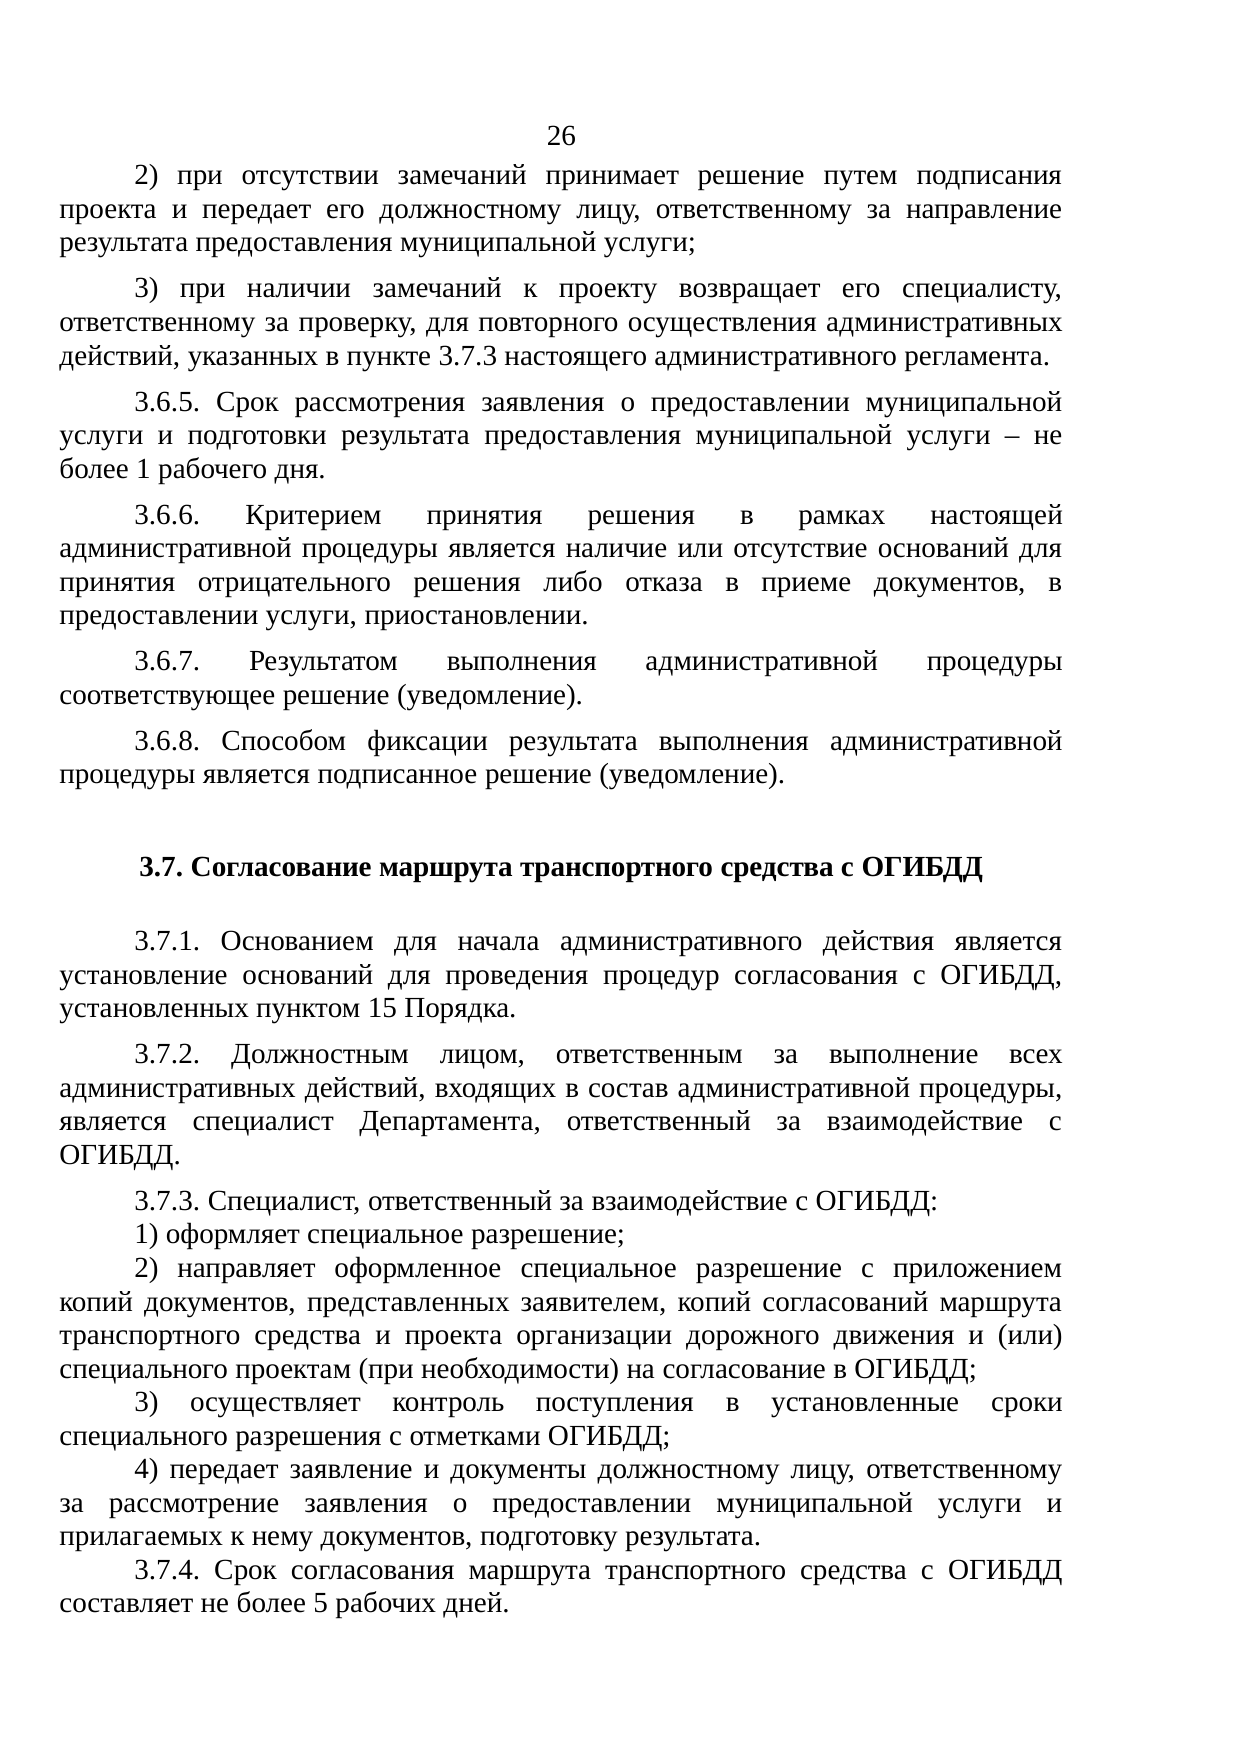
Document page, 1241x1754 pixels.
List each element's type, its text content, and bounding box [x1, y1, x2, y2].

text 3) осуществляет контроль поступления в установленные сроки специального разрешения с отметками ОГИБДД; [59, 1384, 1063, 1452]
text 1) оформляет специальное разрешение; [59, 1217, 1063, 1250]
text 3.7.1. Основанием для начала административного действия является установление оснований для проведения процедур согласования с ОГИБДД, установленных пунктом 15 Порядка. [59, 923, 1063, 1024]
text 3.6.6. Критерием принятия решения в рамках настоящей административной процедуры является наличие или отсутствие оснований для принятия отрицательного решения либо отказа в приеме документов, в предоставлении услуги, приостановлении. [59, 497, 1063, 631]
text 3) при наличии замечаний к проекту возвращает его специалисту, ответственному за проверку, для повторного осуществления административных действий, указанных в пункте 3.7.3 настоящего административного регламента. [59, 271, 1063, 371]
text 2) направляет оформленное специальное разрешение с приложением копий документов, представленных заявителем, копий согласований маршрута транспортного средства и проекта организации дорожного движения и (или) специального проектам (при необходимости) на согласование в ОГИБДД; [59, 1250, 1063, 1384]
text 3.7. Согласование маршрута транспортного средства с ОГИБДД [59, 849, 1063, 882]
text 3.7.2. Должностным лицом, ответственным за выполнение всех административных действий, входящих в состав административной процедуры, является специалист Департамента, ответственный за взаимодействие с ОГИБДД. [59, 1037, 1063, 1171]
text 4) передает заявление и документы должностному лицу, ответственному за рассмотрение заявления о предоставлении муниципальной услуги и прилагаемых к нему документов, подготовку результата. [59, 1452, 1063, 1552]
text 3.6.7. Результатом выполнения административной процедуры соответствующее решение (уведомление). [59, 644, 1063, 711]
text 2) при отсутствии замечаний принимает решение путем подписания проекта и передает его должностному лицу, ответственному за направление результата предоставления муниципальной услуги; [59, 158, 1063, 258]
text 3.7.4. Срок согласования маршрута транспортного средства с ОГИБДД составляет не более 5 рабочих дней. [59, 1552, 1063, 1619]
text 3.6.5. Срок рассмотрения заявления о предоставлении муниципальной услуги и подготовки результата предоставления муниципальной услуги – не более 1 рабочего дня. [59, 384, 1063, 484]
text 3.7.3. Специалист, ответственный за взаимодействие с ОГИБДД: [59, 1183, 1063, 1217]
text 3.6.8. Способом фиксации результата выполнения административной процедуры является подписанное решение (уведомление). [59, 723, 1063, 790]
